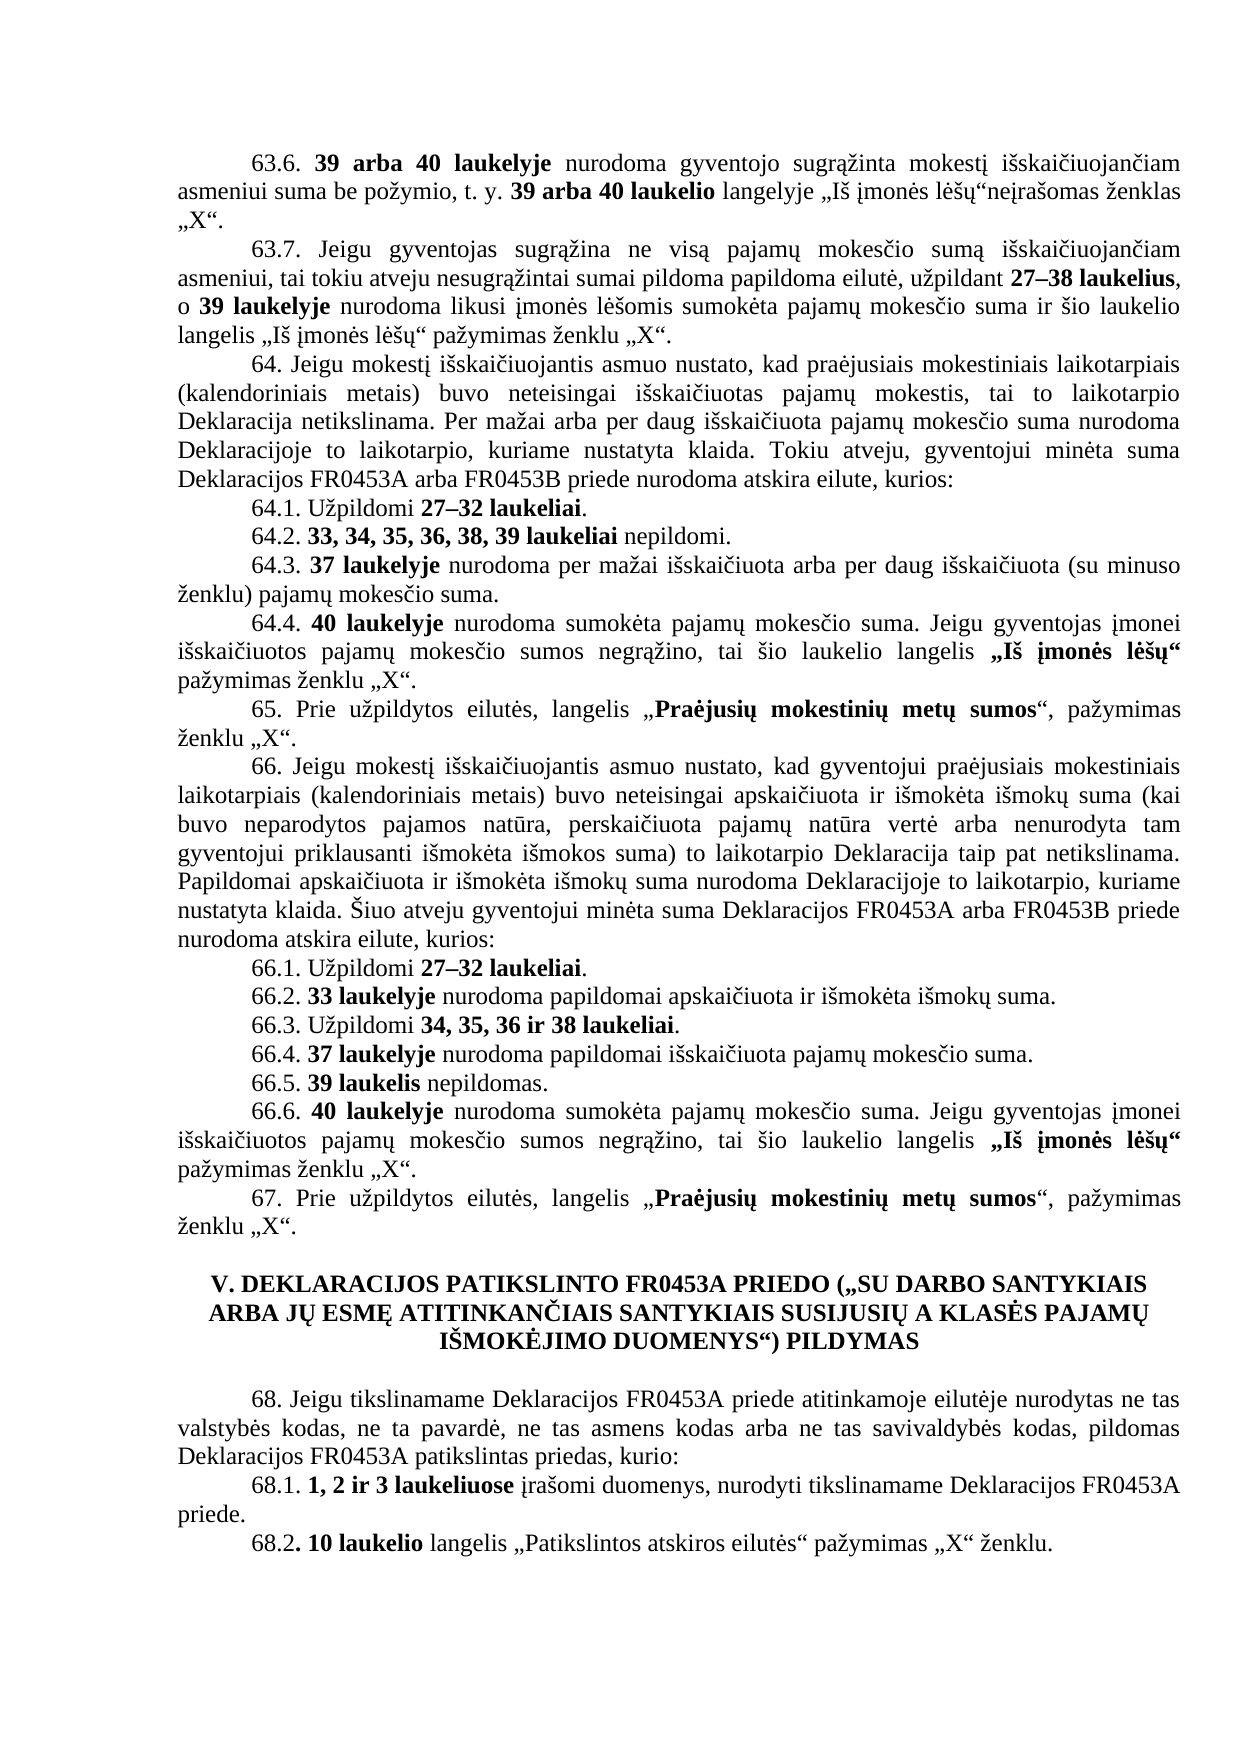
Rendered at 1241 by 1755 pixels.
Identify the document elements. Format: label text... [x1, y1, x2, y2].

text 63.7. Jeigu gyventojas sugrąžina ne visą pajamų mokesčio sumą išskaičiuojančiam asmeniui, tai tokiu atveju nesugrąžintai sumai pildoma papildoma eilutė, užpildant 27–38 laukelius, o 39 laukelyje nurodoma likusi įmonės lėšomis sumokėta pajamų mokesčio suma ir šio laukelio langelis „Iš įmonės lėšų“ pažymimas ženklu „X“. [177, 234, 1181, 349]
text 66.5. 39 laukelis nepildomas. [177, 1068, 1181, 1096]
text 65. Prie užpildytos eilutės, langelis „Praėjusių mokestinių metų sumos“, pažymimas ženklu „X“. [177, 694, 1181, 751]
text 68. Jeigu tikslinamame Deklaracijos FR0453A priede atitinkamoje eilutėje nurodytas ne tas valstybės kodas, ne ta pavardė, ne tas asmens kodas arba ne tas savivaldybės kodas, pildomas Deklaracijos FR0453A patikslintas priedas, kurio: [177, 1384, 1181, 1470]
text 66.6. 40 laukelyje nurodoma sumokėta pajamų mokesčio suma. Jeigu gyventojas įmonei išskaičiuotos pajamų mokesčio sumos negrąžino, tai šio laukelio langelis „Iš įmonės lėšų“ pažymimas ženklu „X“. [177, 1096, 1181, 1183]
text 66.2. 33 laukelyje nurodoma papildomai apskaičiuota ir išmokėta išmokų suma. [177, 981, 1181, 1010]
text 63.6. 39 arba 40 laukelyje nurodoma gyventojo sugrąžinta mokestį išskaičiuojančiam asmeniui suma be požymio, t. y. 39 arba 40 laukelio langelyje „Iš įmonės lėšų“neįrašomas ženklas „X“. [177, 148, 1181, 234]
text 64.4. 40 laukelyje nurodoma sumokėta pajamų mokesčio suma. Jeigu gyventojas įmonei išskaičiuotos pajamų mokesčio sumos negrąžino, tai šio laukelio langelis „Iš įmonės lėšų“ pažymimas ženklu „X“. [177, 608, 1181, 694]
text 66.4. 37 laukelyje nurodoma papildomai išskaičiuota pajamų mokesčio suma. [177, 1039, 1181, 1068]
text 66.3. Užpildomi 34, 35, 36 ir 38 laukeliai. [177, 1010, 1181, 1039]
text 64.3. 37 laukelyje nurodoma per mažai išskaičiuota arba per daug išskaičiuota (su minuso ženklu) pajamų mokesčio suma. [177, 550, 1181, 608]
text 67. Prie užpildytos eilutės, langelis „Praėjusių mokestinių metų sumos“, pažymimas ženklu „X“. [177, 1183, 1181, 1240]
text 66. Jeigu mokestį išskaičiuojantis asmuo nustato, kad gyventojui praėjusiais mokestiniais laikotarpiais (kalendoriniais metais) buvo neteisingai apskaičiuota ir išmokėta išmokų suma (kai buvo neparodytos pajamos natūra, perskaičiuota pajamų natūra vertė arba nenurodyta tam gyventojui priklausanti išmokėta išmokos suma) to laikotarpio Deklaracija taip pat netikslinama. Papildomai apskaičiuota ir išmokėta išmokų suma nurodoma Deklaracijoje to laikotarpio, kuriame nustatyta klaida. Šiuo atveju gyventojui minėta suma Deklaracijos FR0453A arba FR0453B priede nurodoma atskira eilute, kurios: [177, 751, 1181, 953]
text 66.1. Užpildomi 27–32 laukeliai. [177, 953, 1181, 981]
text 64.2. 33, 34, 35, 36, 38, 39 laukeliai nepildomi. [177, 521, 1181, 550]
text 68.1. 1, 2 ir 3 laukeliuose įrašomi duomenys, nurodyti tikslinamame Deklaracijos FR0453A priede. [177, 1470, 1181, 1528]
text V. DEKLARACIJOS PATIKSLINTO FR0453A PRIEDO („SU DARBO SANTYKIAIS ARBA JŲ ESMĘ ATITINKANČIAIS SANTYKIAIS SUSIJUSIŲ A KLASĖS PAJAMŲ IŠMOKĖJIMO DUOMENYS“) PILDYMAS [177, 1269, 1181, 1355]
text 64. Jeigu mokestį išskaičiuojantis asmuo nustato, kad praėjusiais mokestiniais laikotarpiais (kalendoriniais metais) buvo neteisingai išskaičiuotas pajamų mokestis, tai to laikotarpio Deklaracija netikslinama. Per mažai arba per daug išskaičiuota pajamų mokesčio suma nurodoma Deklaracijoje to laikotarpio, kuriame nustatyta klaida. Tokiu atveju, gyventojui minėta suma Deklaracijos FR0453A arba FR0453B priede nurodoma atskira eilute, kurios: [177, 349, 1181, 493]
text 68.2. 10 laukelio langelis „Patikslintos atskiros eilutės“ pažymimas „X“ ženklu. [177, 1528, 1181, 1556]
text 64.1. Užpildomi 27–32 laukeliai. [177, 493, 1181, 521]
